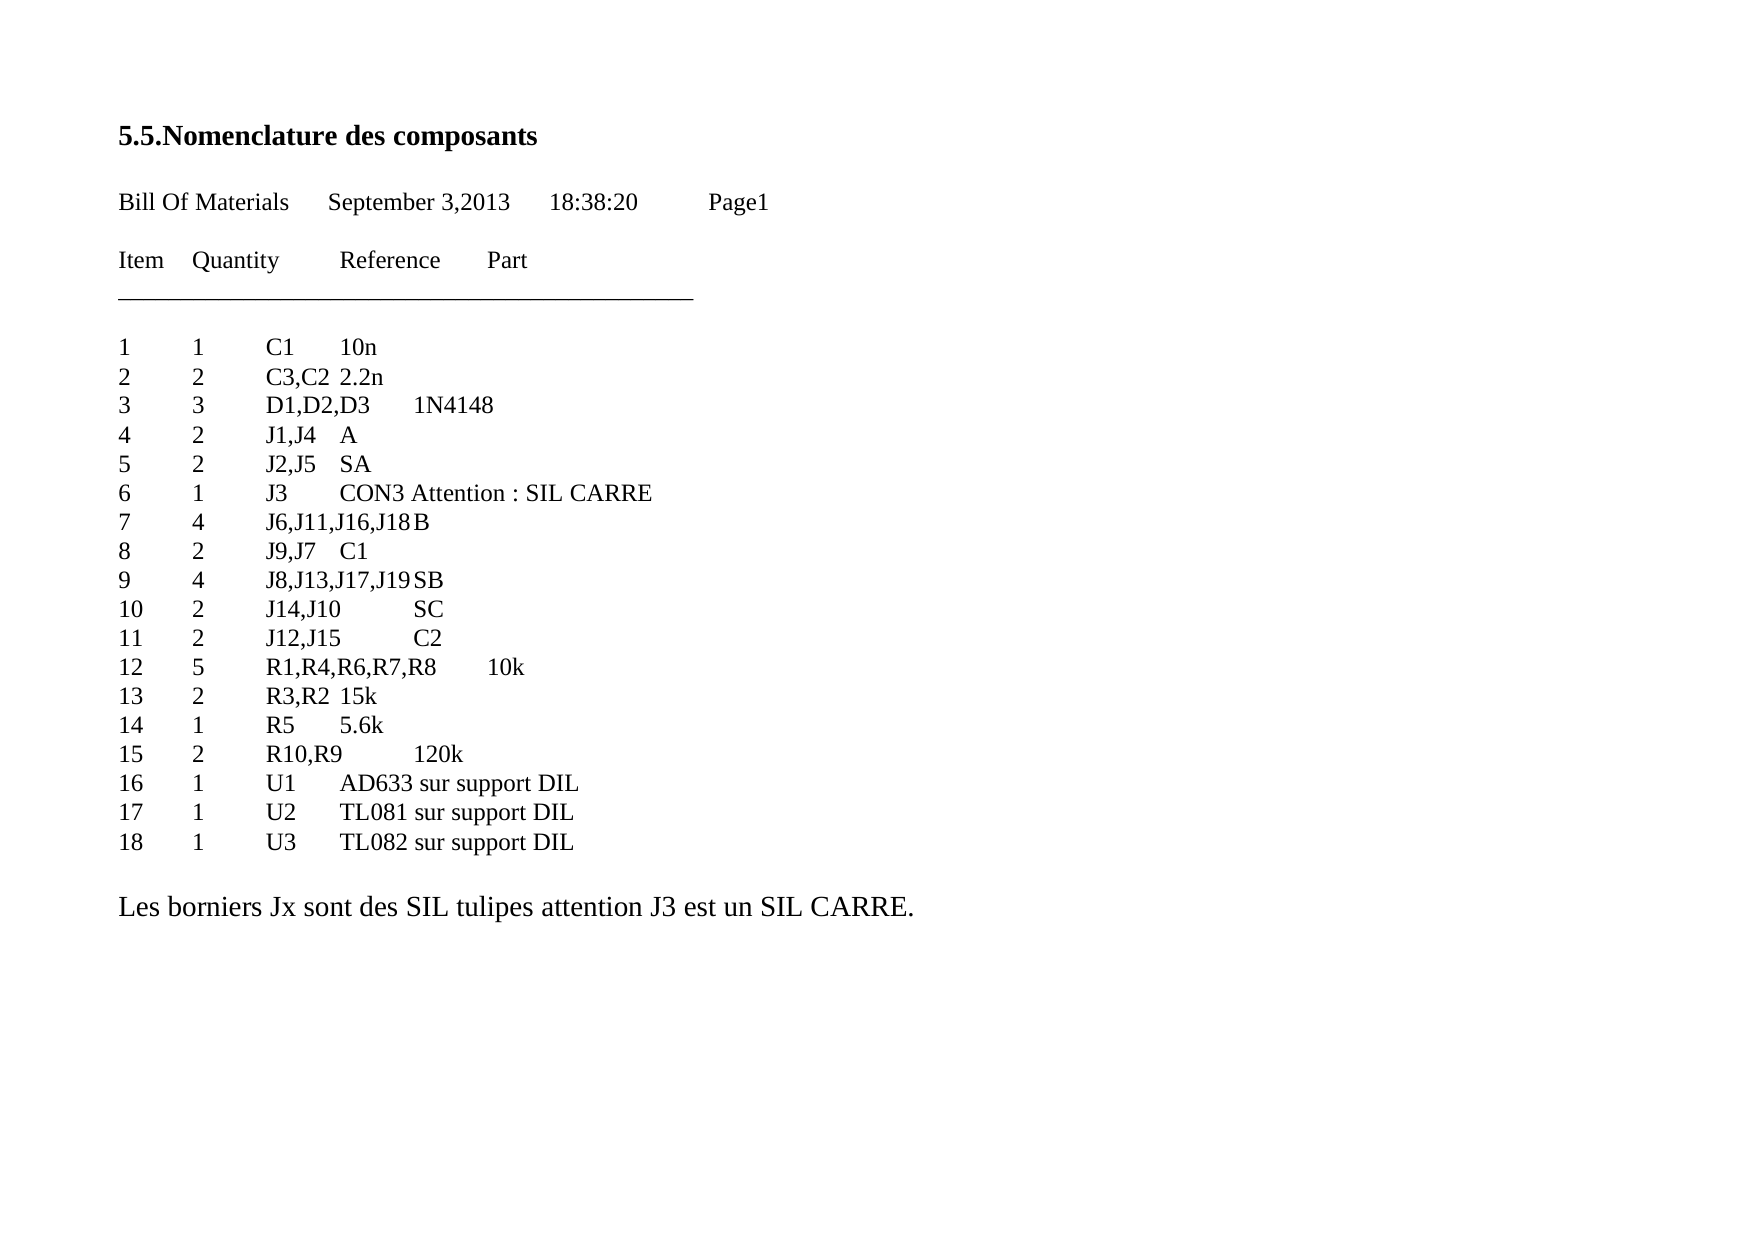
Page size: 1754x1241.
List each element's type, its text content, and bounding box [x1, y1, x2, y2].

text Les borniers Jx sont des SIL tulipes attention J3 est un SIL CARRE. [118, 889, 1636, 922]
text 15 2 R10,R9 120k [118, 739, 1636, 768]
text 14 1 R5 5.6k [118, 710, 1636, 739]
text 8 2 J9,J7 C1 [118, 536, 1636, 565]
text 7 4 J6,J11,J16,J18 B [118, 507, 1636, 536]
text 12 5 R1,R4,R6,R7,R8 10k [118, 652, 1636, 681]
text 13 2 R3,R2 15k [118, 681, 1636, 710]
text 9 4 J8,J13,J17,J19 SB [118, 565, 1636, 594]
text Item Quantity Reference Part [118, 245, 1636, 274]
text 11 2 J12,J15 C2 [118, 623, 1636, 652]
text 10 2 J14,J10 SC [118, 594, 1636, 623]
text ______________________________________________ [118, 274, 1636, 303]
text 5 2 J2,J5 SA [118, 448, 1636, 478]
text 3 3 D1,D2,D3 1N4148 [118, 390, 1636, 419]
text Bill Of Materials September 3,2013 18:38:20 Page1 [118, 187, 1636, 216]
text 1 1 C1 10n [118, 332, 1636, 361]
subtitle Nomenclature des composants [118, 118, 1636, 152]
text 17 1 U2 TL081 sur support DIL [118, 797, 1636, 826]
text 6 1 J3 CON3 Attention : SIL CARRE [118, 478, 1636, 507]
text 16 1 U1 AD633 sur support DIL [118, 768, 1636, 797]
text 4 2 J1,J4 A [118, 419, 1636, 448]
text 18 1 U3 TL082 sur support DIL [118, 826, 1636, 855]
text 2 2 C3,C2 2.2n [118, 361, 1636, 390]
